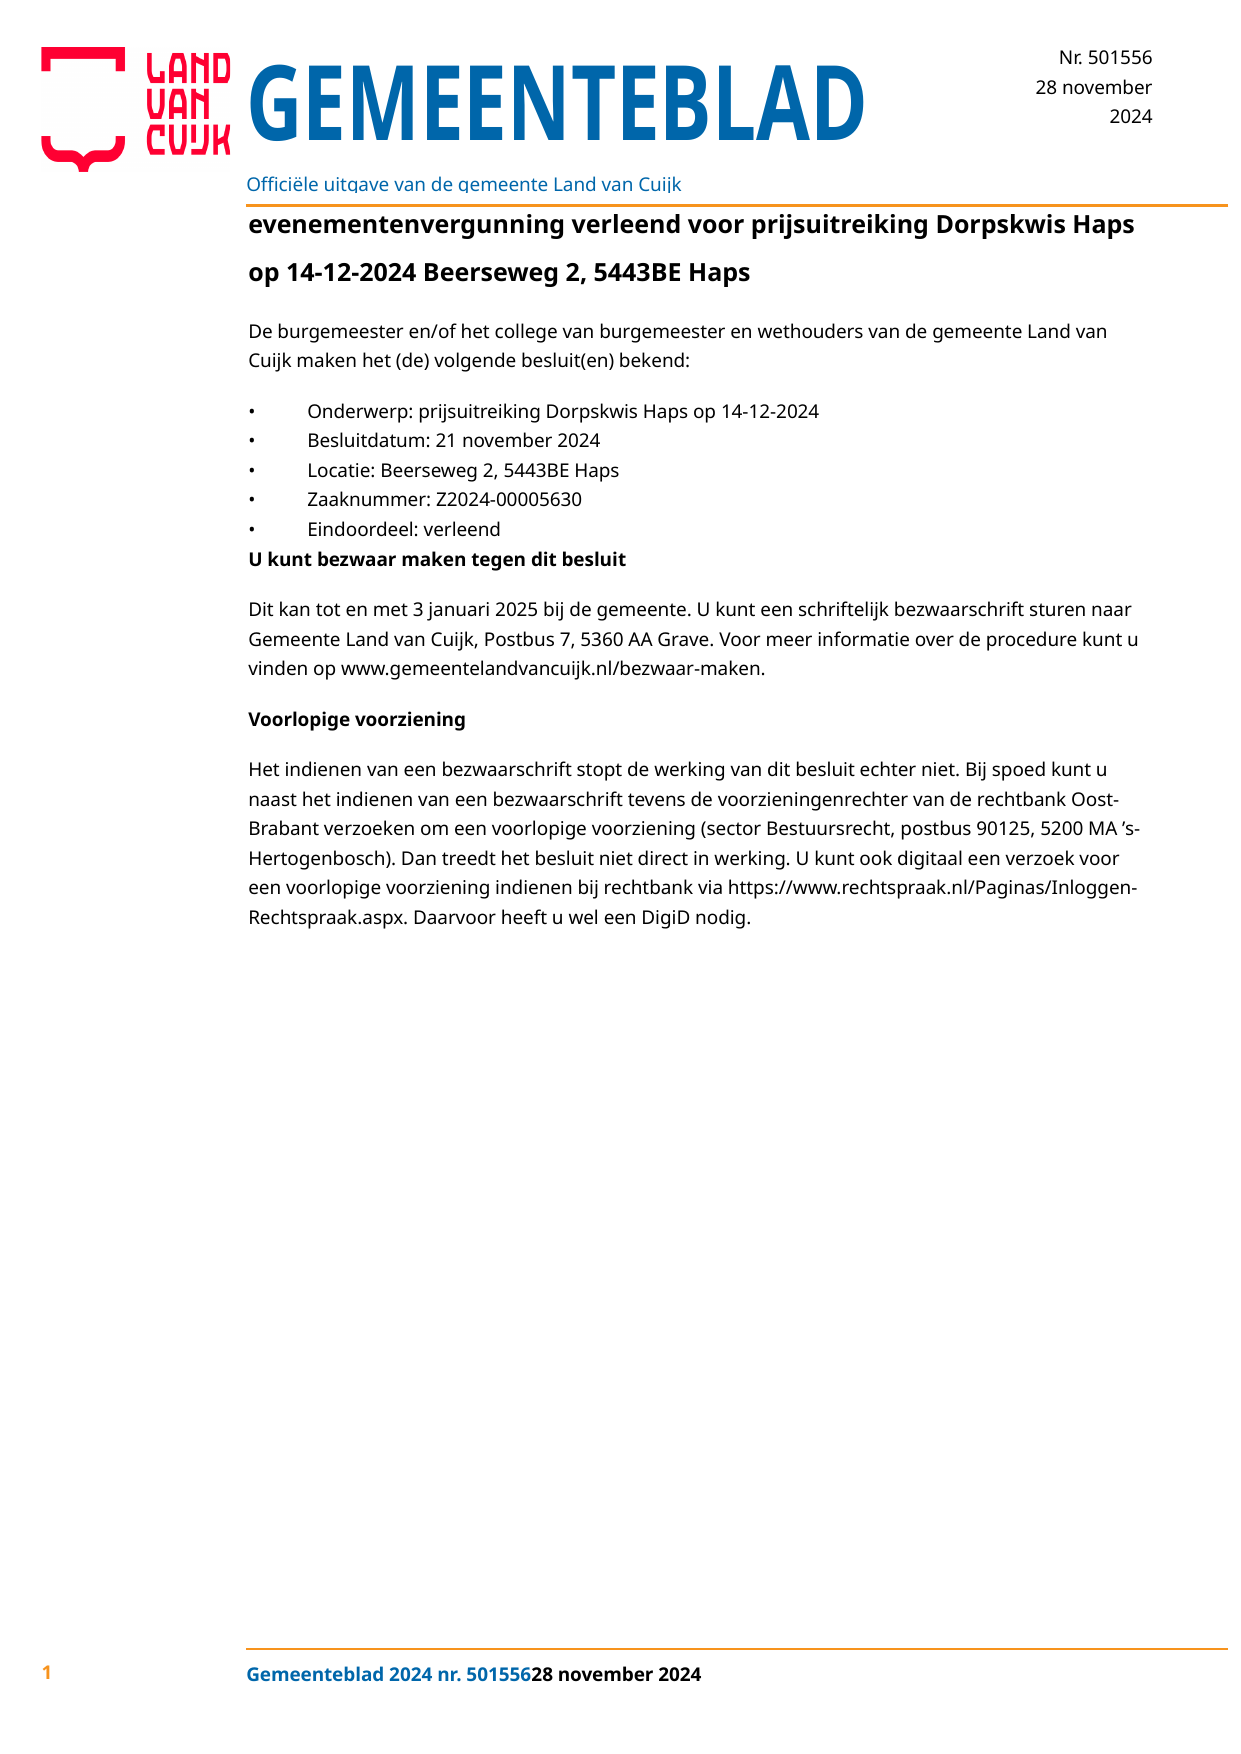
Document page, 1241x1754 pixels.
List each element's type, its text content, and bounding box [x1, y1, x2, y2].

text De burgemeester en/of het college van burgemeester en wethouders van de gemeente Land van Cuijk maken het (de) volgende besluit(en) bekend: [248, 318, 1152, 373]
text evenementenvergunning verleend voor prijsuitreiking Dorpskwis Haps op 14-12-2024 Beerseweg 2, 5443BE Haps [248, 207, 1152, 288]
list Onderwerp: prijsuitreiking Dorpskwis Haps op 14-12-2024 [248, 398, 1152, 424]
text Voorlopige voorziening [248, 706, 1152, 732]
picture [41, 47, 231, 172]
list Zaaknummer: Z2024-00005630 [248, 487, 1152, 512]
list Besluitdatum: 21 november 2024 [248, 427, 1152, 453]
text Dit kan tot en met 3 januari 2025 bij de gemeente. U kunt een schriftelijk bezwaarschrift sturen naar Gemeente Land van Cuijk, Postbus 7, 5360 AA Grave. Voor meer informatie over de procedure kunt u vinden op www.gemeentelandvancuijk.nl/bezwaar-maken. [248, 596, 1152, 681]
list Eindoordeel: verleend [248, 516, 1152, 542]
text U kunt bezwaar maken tegen dit besluit [248, 546, 1152, 572]
text Het indienen van een bezwaarschrift stopt de werking van dit besluit echter niet. Bij spoed kunt u naast het indienen van een bezwaarschrift tevens de voorzieningenrechter van de rechtbank Oost-Brabant verzoeken om een voorlopige voorziening (sector Bestuursrecht, postbus 90125, 5200 MA ’s-Hertogenbosch). Dan treedt het besluit niet direct in werking. U kunt ook digitaal een verzoek voor een voorlopige voorziening indienen bij rechtbank via https://www.rechtspraak.nl/Paginas/Inloggen-Rechtspraak.aspx. Daarvoor heeft u wel een DigiD nodig. [248, 756, 1152, 930]
list Locatie: Beerseweg 2, 5443BE Haps [248, 457, 1152, 483]
